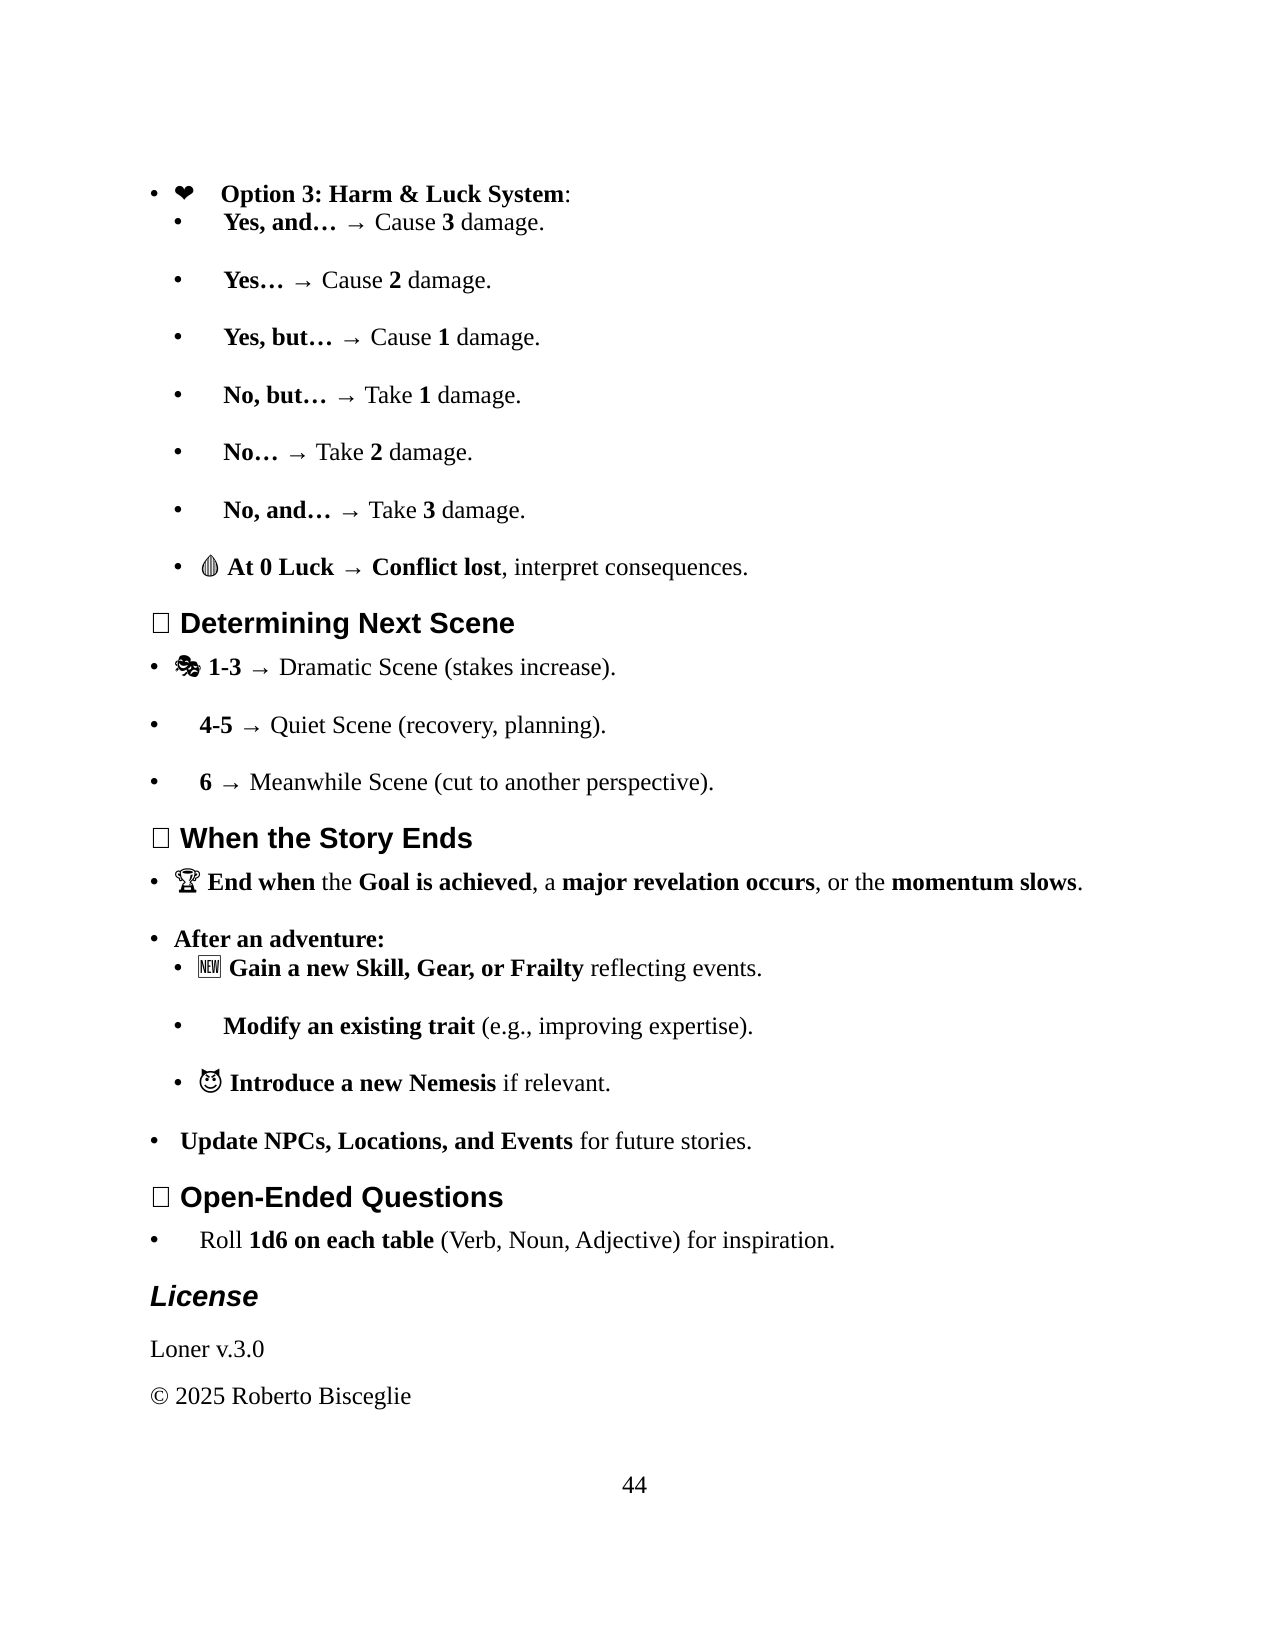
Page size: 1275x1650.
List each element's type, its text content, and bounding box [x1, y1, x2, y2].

list ✅ Yes, and… → Cause 3 damage. [174, 207, 1125, 265]
list 😈 Introduce a new Nemesis if relevant. [174, 1068, 1125, 1126]
list 🏆 End when the Goal is achieved, a major revelation occurs, or the momentum slows. [150, 867, 1125, 924]
list 🗂️ Update NPCs, Locations, and Events for future stories. [150, 1126, 1125, 1154]
list [150, 150, 1125, 179]
list ✅ Yes… → Cause 2 damage. [174, 265, 1125, 322]
list 🔧 Modify an existing trait (e.g., improving expertise). [174, 1011, 1125, 1068]
list ❌ No… → Take 2 damage. [174, 437, 1125, 495]
list 🎲 Roll 1d6 on each table (Verb, Noun, Adjective) for inspiration. [150, 1226, 1125, 1254]
text Loner v.3.0 [150, 1334, 1125, 1363]
subtitle 🏁 When the Story Ends [150, 821, 1125, 854]
subtitle 📖 Determining Next Scene [150, 606, 1125, 640]
text © 2025 Roberto Bisceglie [150, 1381, 1125, 1410]
list 🆕 Gain a new Skill, Gear, or Frailty reflecting events. [174, 953, 1125, 1011]
list After an adventure: [150, 924, 1125, 953]
list 🎭 1-3 → Dramatic Scene (stakes increase). [150, 652, 1125, 710]
list ❤️‍🔥 Option 3: Harm & Luck System: [150, 179, 1125, 207]
list 🌿 4-5 → Quiet Scene (recovery, planning). [150, 710, 1125, 767]
subtitle License [150, 1279, 1125, 1313]
list ❌ No, and… → Take 3 damage. [174, 495, 1125, 552]
list 🩸 At 0 Luck → Conflict lost, interpret consequences. [174, 552, 1125, 581]
list ❌ No, but… → Take 1 damage. [174, 380, 1125, 437]
list 🎥 6 → Meanwhile Scene (cut to another perspective). [150, 767, 1125, 796]
subtitle 🎲 Open-Ended Questions [150, 1179, 1125, 1213]
list ✅ Yes, but… → Cause 1 damage. [174, 322, 1125, 380]
